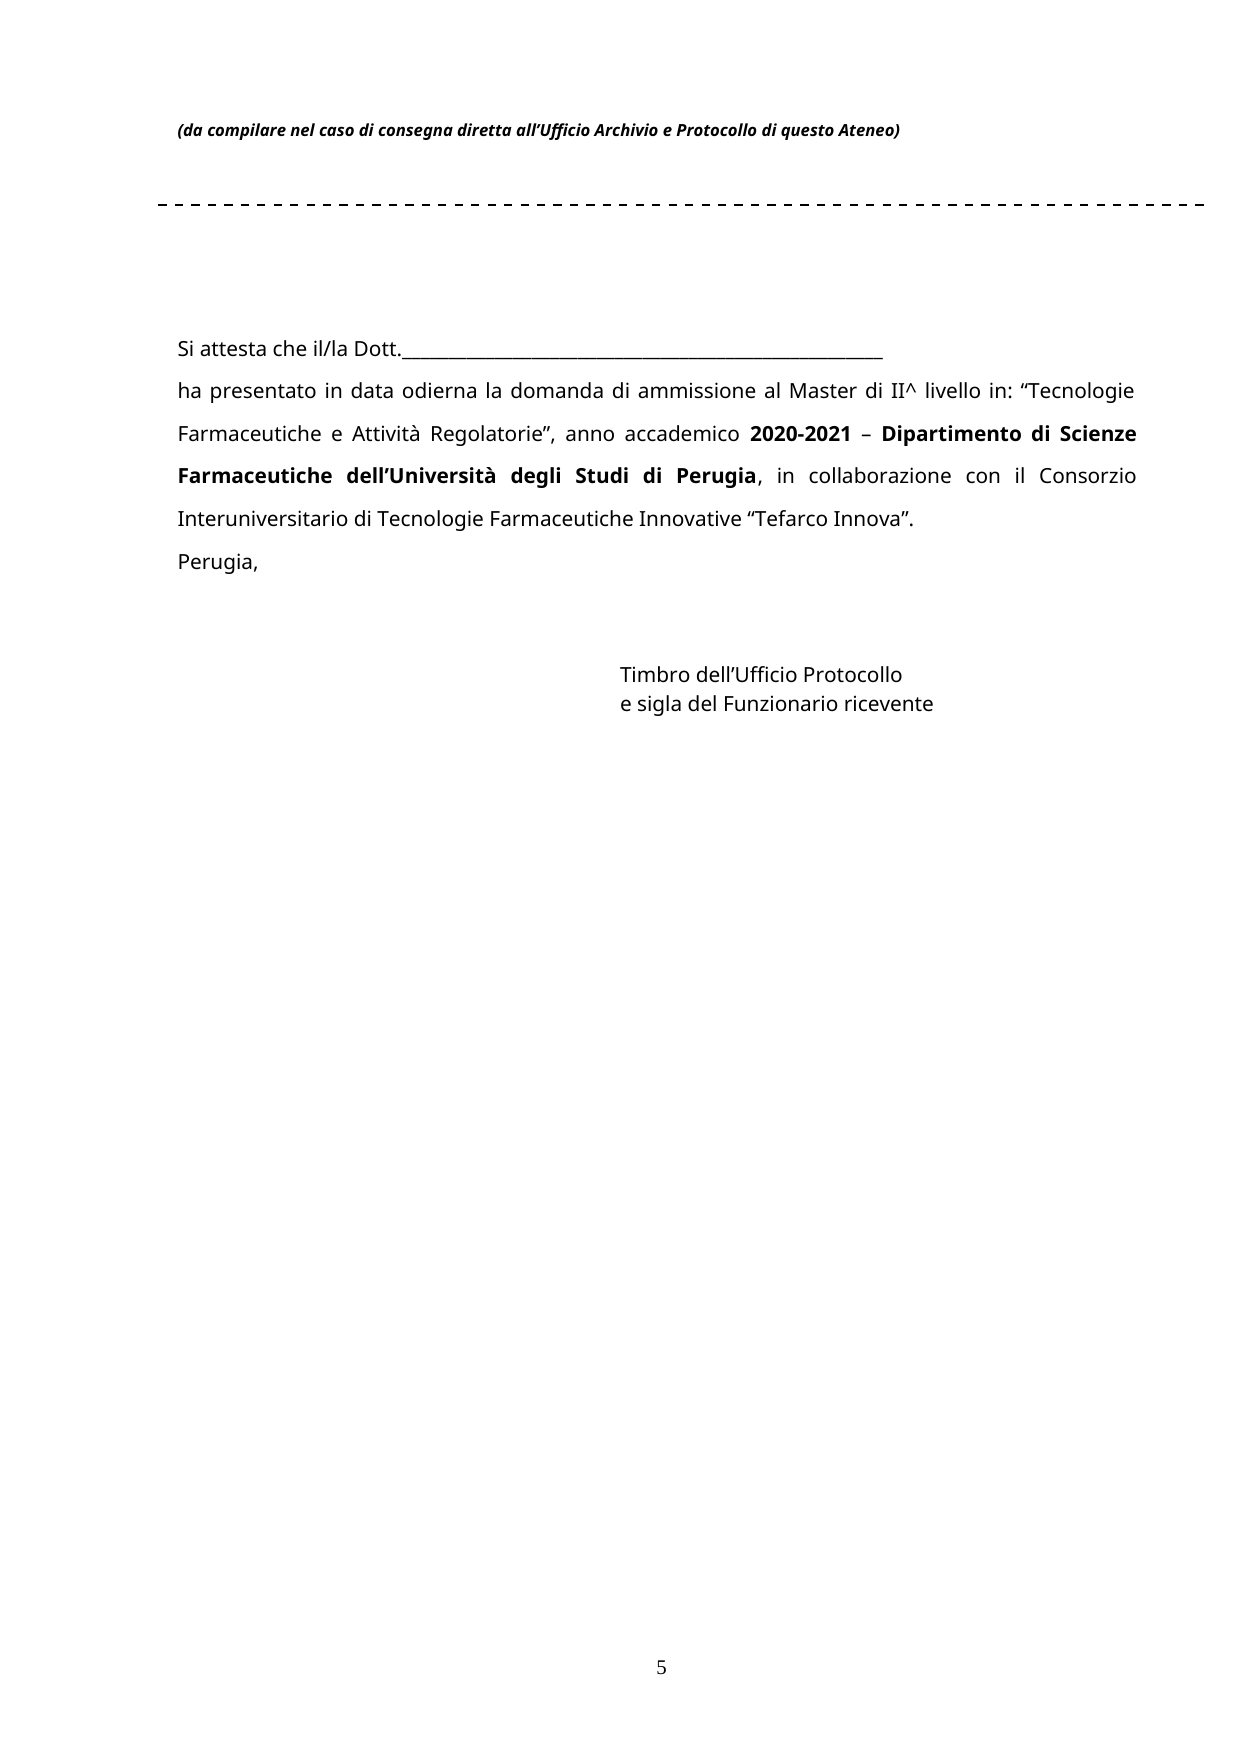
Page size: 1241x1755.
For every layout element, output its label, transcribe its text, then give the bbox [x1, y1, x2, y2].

text ha presentato in data odierna la domanda di ammissione al Master di II^ livello in: “Tecnologie Farmaceutiche e Attività Regolatorie”, anno accademico 2020-2021 – Dipartimento di Scienze Farmaceutiche dell’Università degli Studi di Perugia, in collaborazione con il Consorzio Interuniversitario di Tecnologie Farmaceutiche Innovative “Tefarco Innova”. [177, 376, 1137, 533]
text Si attesta che il/la Dott.____________________________________________________ [177, 334, 1137, 362]
text Timbro dell’Ufficio Protocollo [177, 661, 1137, 689]
text e sigla del Funzionario ricevente [177, 689, 1137, 717]
text (da compilare nel caso di consegna diretta all’Ufficio Archivio e Protocollo di questo Ateneo) [177, 118, 1108, 141]
text Perugia, [177, 547, 1137, 575]
